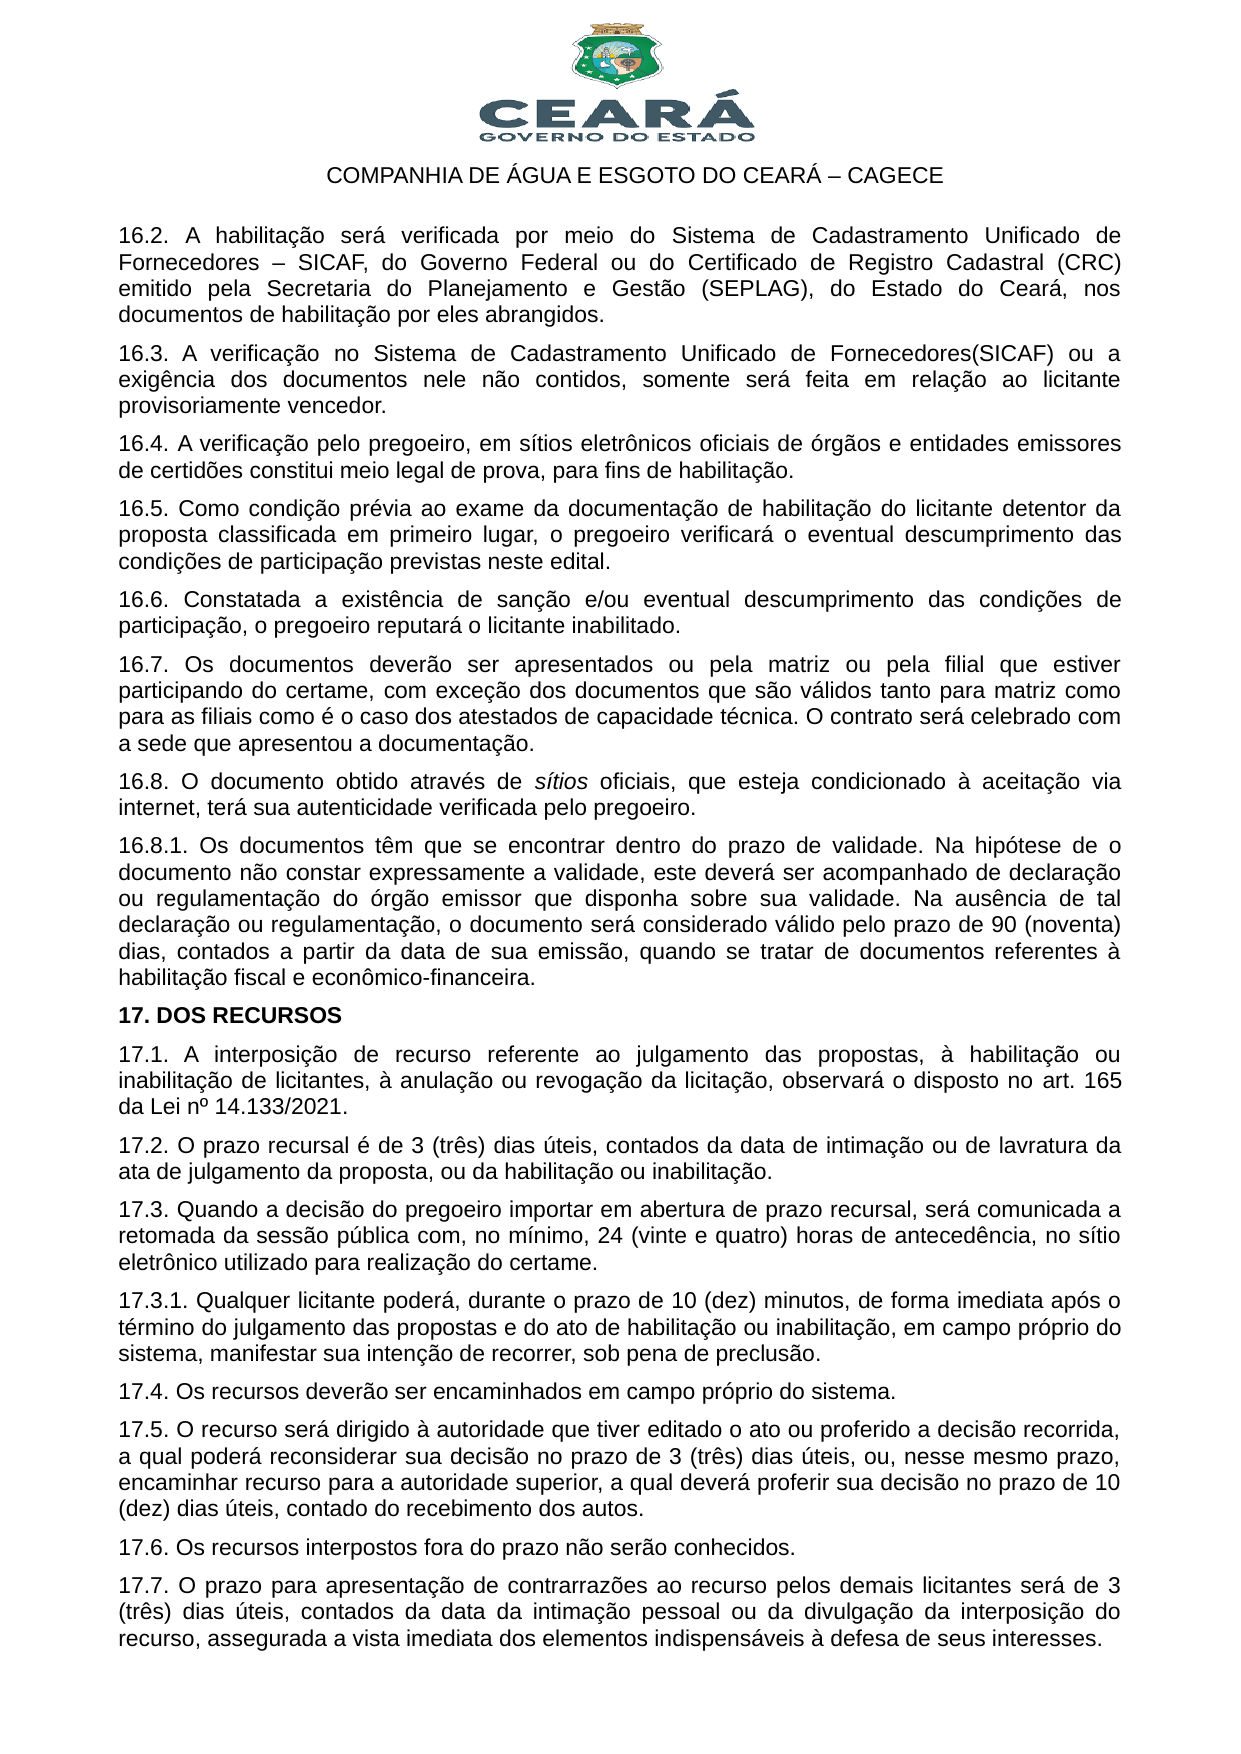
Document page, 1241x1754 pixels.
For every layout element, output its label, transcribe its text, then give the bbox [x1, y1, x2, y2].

text 16.8. O documento obtido através de sítios oficiais, que esteja condicionado à aceitação via internet, terá sua autenticidade verificada pelo pregoeiro. [118, 768, 1122, 821]
text 17. DOS RECURSOS [118, 1002, 1122, 1029]
text 16.6. Constatada a existência de sanção e/ou eventual descumprimento das condições de participação, o pregoeiro reputará o licitante inabilitado. [118, 586, 1122, 639]
text 17.5. O recurso será dirigido à autoridade que tiver editado o ato ou proferido a decisão recorrida, a qual poderá reconsiderar sua decisão no prazo de 3 (três) dias úteis, ou, nesse mesmo prazo, encaminhar recurso para a autoridade superior, a qual deverá proferir sua decisão no prazo de 10 (dez) dias úteis, contado do recebimento dos autos. [118, 1416, 1122, 1522]
text 16.7. Os documentos deverão ser apresentados ou pela matriz ou pela filial que estiver participando do certame, com exceção dos documentos que são válidos tanto para matriz como para as filiais como é o caso dos atestados de capacidade técnica. O contrato será celebrado com a sede que apresentou a documentação. [118, 651, 1122, 756]
text 16.3. A verificação no Sistema de Cadastramento Unificado de Fornecedores(SICAF) ou a exigência dos documentos nele não contidos, somente será feita em relação ao licitante provisoriamente vencedor. [118, 339, 1122, 418]
text 16.5. Como condição prévia ao exame da documentação de habilitação do licitante detentor da proposta classificada em primeiro lugar, o pregoeiro verificará o eventual descumprimento das condições de participação previstas neste edital. [118, 495, 1122, 574]
picture [453, 19, 782, 145]
text 17.4. Os recursos deverão ser encaminhados em campo próprio do sistema. [118, 1378, 1122, 1404]
text 17.6. Os recursos interpostos fora do prazo não serão conhecidos. [118, 1533, 1122, 1560]
text 17.2. O prazo recursal é de 3 (três) dias úteis, contados da data de intimação ou de lavratura da ata de julgamento da proposta, ou da habilitação ou inabilitação. [118, 1132, 1122, 1184]
text 17.1. A interposição de recurso referente ao julgamento das propostas, à habilitação ou inabilitação de licitantes, à anulação ou revogação da licitação, observará o disposto no art. 165 da Lei nº 14.133/2021. [118, 1041, 1122, 1120]
text 17.3.1. Qualquer licitante poderá, durante o prazo de 10 (dez) minutos, de forma imediata após o término do julgamento das propostas e do ato de habilitação ou inabilitação, em campo próprio do sistema, manifestar sua intenção de recorrer, sob pena de preclusão. [118, 1287, 1122, 1366]
text 16.2. A habilitação será verificada por meio do Sistema de Cadastramento Unificado de Fornecedores – SICAF, do Governo Federal ou do Certificado de Registro Cadastral (CRC) emitido pela Secretaria do Planejamento e Gestão (SEPLAG), do Estado do Ceará, nos documentos de habilitação por eles abrangidos. [118, 222, 1122, 328]
text 16.8.1. Os documentos têm que se encontrar dentro do prazo de validade. Na hipótese de o documento não constar expressamente a validade, este deverá ser acompanhado de declaração ou regulamentação do órgão emissor que disponha sobre sua validade. Na ausência de tal declaração ou regulamentação, o documento será considerado válido pelo prazo de 90 (noventa) dias, contados a partir da data de sua emissão, quando se tratar de documentos referentes à habilitação fiscal e econômico-financeira. [118, 832, 1122, 991]
text 16.4. A verificação pelo pregoeiro, em sítios eletrônicos oficiais de órgãos e entidades emissores de certidões constitui meio legal de prova, para fins de habilitação. [118, 430, 1122, 483]
text 17.3. Quando a decisão do pregoeiro importar em abertura de prazo recursal, será comunicada a retomada da sessão pública com, no mínimo, 24 (vinte e quatro) horas de antecedência, no sítio eletrônico utilizado para realização do certame. [118, 1196, 1122, 1275]
text 17.7. O prazo para apresentação de contrarrazões ao recurso pelos demais licitantes será de 3 (três) dias úteis, contados da data da intimação pessoal ou da divulgação da interposição do recurso, assegurada a vista imediata dos elementos indispensáveis à defesa de seus interesses. [118, 1572, 1122, 1651]
